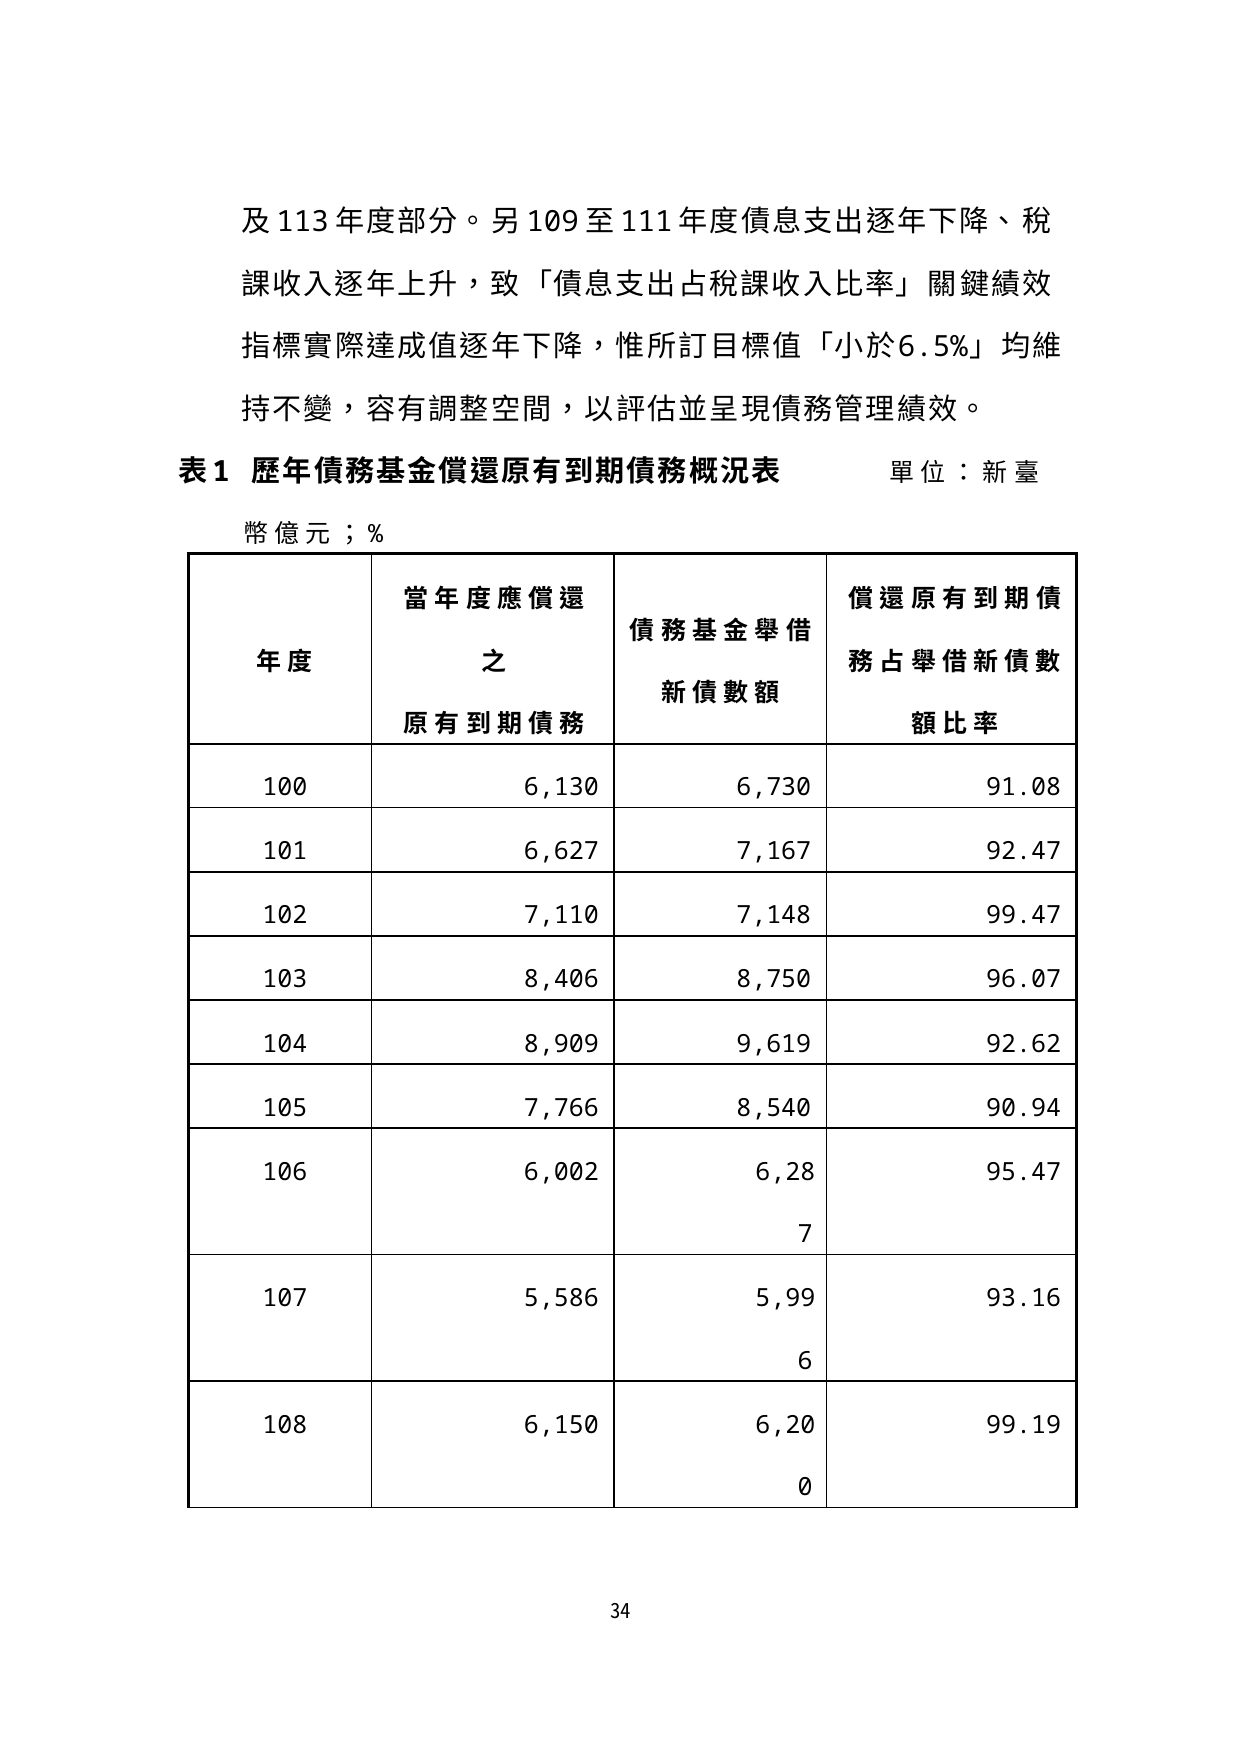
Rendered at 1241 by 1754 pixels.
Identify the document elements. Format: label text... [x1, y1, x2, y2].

table_cell 100 [190, 745, 371, 807]
table_cell 92.47 [827, 808, 1075, 871]
table_cell 5,996 [615, 1255, 826, 1380]
table_cell 6,730 [615, 745, 826, 807]
table_cell 99.19 [827, 1382, 1075, 1507]
table_cell 6,150 [372, 1382, 613, 1507]
table_cell 91.08 [827, 745, 1075, 807]
table_cell 8,750 [615, 937, 826, 999]
text 表1 歷年債務基金償還原有到期債務概況表 單位：新臺幣億元；% [176, 427, 1066, 552]
table_cell 105 [190, 1065, 371, 1127]
table_cell 106 [190, 1129, 371, 1254]
table_cell 108 [190, 1382, 371, 1507]
table_cell 7,148 [615, 873, 826, 935]
table_cell 8,406 [372, 937, 613, 999]
table_cell 102 [190, 873, 371, 935]
table_cell 107 [190, 1255, 371, 1380]
text 及113年度部分。另109至111年度債息支出逐年下降、稅課收入逐年上升，致「債息支出占稅課收入比率」關鍵績效指標實際達成值逐年下降，惟所訂目標值「小於6.5%」均維持不變，容有調整空間，以評估並呈現債務管理績效。 [236, 177, 1063, 427]
table_cell 8,540 [615, 1065, 826, 1127]
table_cell 99.47 [827, 873, 1075, 935]
table_cell 9,619 [615, 1001, 826, 1063]
table_cell 7,766 [372, 1065, 613, 1127]
table_cell 95.47 [827, 1129, 1075, 1254]
table_header 償還原有到期債務占舉借新債數額比率 [827, 555, 1075, 743]
table_cell 96.07 [827, 937, 1075, 999]
table_header 年度 [190, 555, 371, 743]
table_cell 7,167 [615, 808, 826, 871]
table_cell 7,110 [372, 873, 613, 935]
table_cell 92.62 [827, 1001, 1075, 1063]
table_cell 6,287 [615, 1129, 826, 1254]
table_cell 104 [190, 1001, 371, 1063]
table_cell 101 [190, 808, 371, 871]
table_cell 93.16 [827, 1255, 1075, 1380]
table_cell 5,586 [372, 1255, 613, 1380]
table_cell 103 [190, 937, 371, 999]
table_cell 6,200 [615, 1382, 826, 1507]
table_cell 6,002 [372, 1129, 613, 1254]
table_cell 6,627 [372, 808, 613, 871]
table_cell 8,909 [372, 1001, 613, 1063]
table_cell 90.94 [827, 1065, 1075, 1127]
table_header 當年度應償還之 原有到期債務 [372, 555, 613, 743]
table_cell 6,130 [372, 745, 613, 807]
table_header 債務基金舉借 新債數額 [615, 555, 826, 743]
